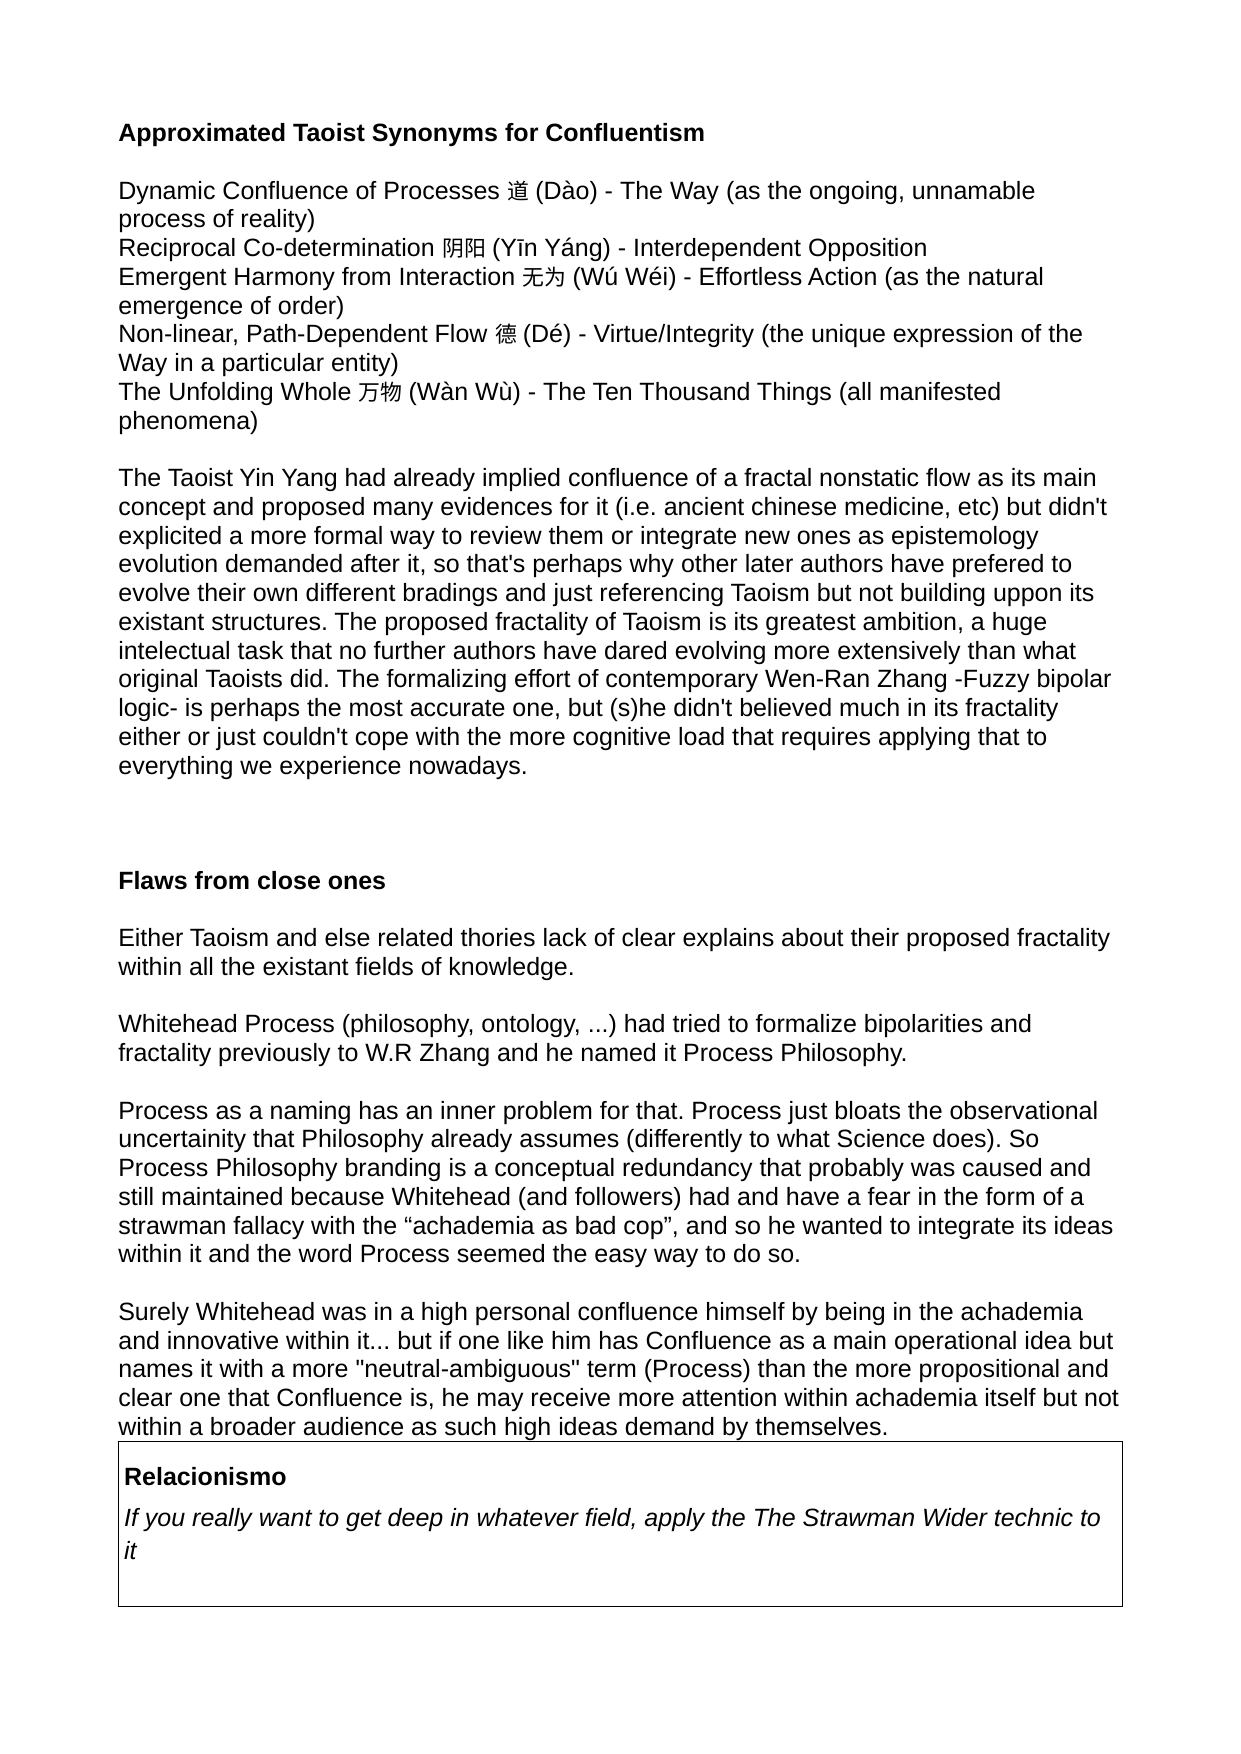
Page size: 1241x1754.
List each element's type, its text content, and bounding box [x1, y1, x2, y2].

text Process as a naming has an inner problem for that. Process just bloats the observational uncertainity that Philosophy already assumes (differently to what Science does). So Process Philosophy branding is a conceptual redundancy that probably was caused and still maintained because Whitehead (and followers) had and have a fear in the form of a strawman fallacy with the “achademia as bad cop”, and so he wanted to integrate its ideas within it and the word Process seemed the easy way to do so. [118, 1096, 1122, 1268]
text Flaws from close ones [118, 866, 1122, 894]
text Dynamic Confluence of Processes 道 (Dào) - The Way (as the ongoing, unnamable process of reality) [118, 176, 1122, 233]
text Either Taoism and else related thories lack of clear explains about their proposed fractality within all the existant fields of knowledge. [118, 923, 1122, 981]
text The Unfolding Whole 万物 (Wàn Wù) - The Ten Thousand Things (all manifested phenomena) [118, 377, 1122, 434]
text Approximated Taoist Synonyms for Confluentism [118, 118, 1122, 147]
table_header Relacionismo If you really want to get deep in whatever field, apply the The Strawman Wider technic to it [119, 1442, 1122, 1606]
text Reciprocal Co-determination 阴阳 (Yīn Yáng) - Interdependent Opposition [118, 233, 1122, 262]
text Whitehead Process (philosophy, ontology, ...) had tried to formalize bipolarities and fractality previously to W.R Zhang and he named it Process Philosophy. [118, 1009, 1122, 1067]
text Emergent Harmony from Interaction 无为 (Wú Wéi) - Effortless Action (as the natural emergence of order) [118, 262, 1122, 319]
text The Taoist Yin Yang had already implied confluence of a fractal nonstatic flow as its main concept and proposed many evidences for it (i.e. ancient chinese medicine, etc) but didn't explicited a more formal way to review them or integrate new ones as epistemology evolution demanded after it, so that's perhaps why other later authors have prefered to evolve their own different bradings and just referencing Taoism but not building uppon its existant structures. The proposed fractality of Taoism is its greatest ambition, a huge intelectual task that no further authors have dared evolving more extensively than what original Taoists did. The formalizing effort of contemporary Wen-Ran Zhang -Fuzzy bipolar logic- is perhaps the most accurate one, but (s)he didn't believed much in its fractality either or just couldn't cope with the more cognitive load that requires applying that to everything we experience nowadays. [118, 463, 1122, 779]
text Surely Whitehead was in a high personal confluence himself by being in the achademia and innovative within it... but if one like him has Confluence as a main operational idea but names it with a more "neutral-ambiguous" term (Process) than the more propositional and clear one that Confluence is, he may receive more attention within achademia itself but not within a broader audience as such high ideas demand by themselves. [118, 1297, 1122, 1441]
text Non-linear, Path-Dependent Flow 德 (Dé) - Virtue/Integrity (the unique expression of the Way in a particular entity) [118, 319, 1122, 377]
